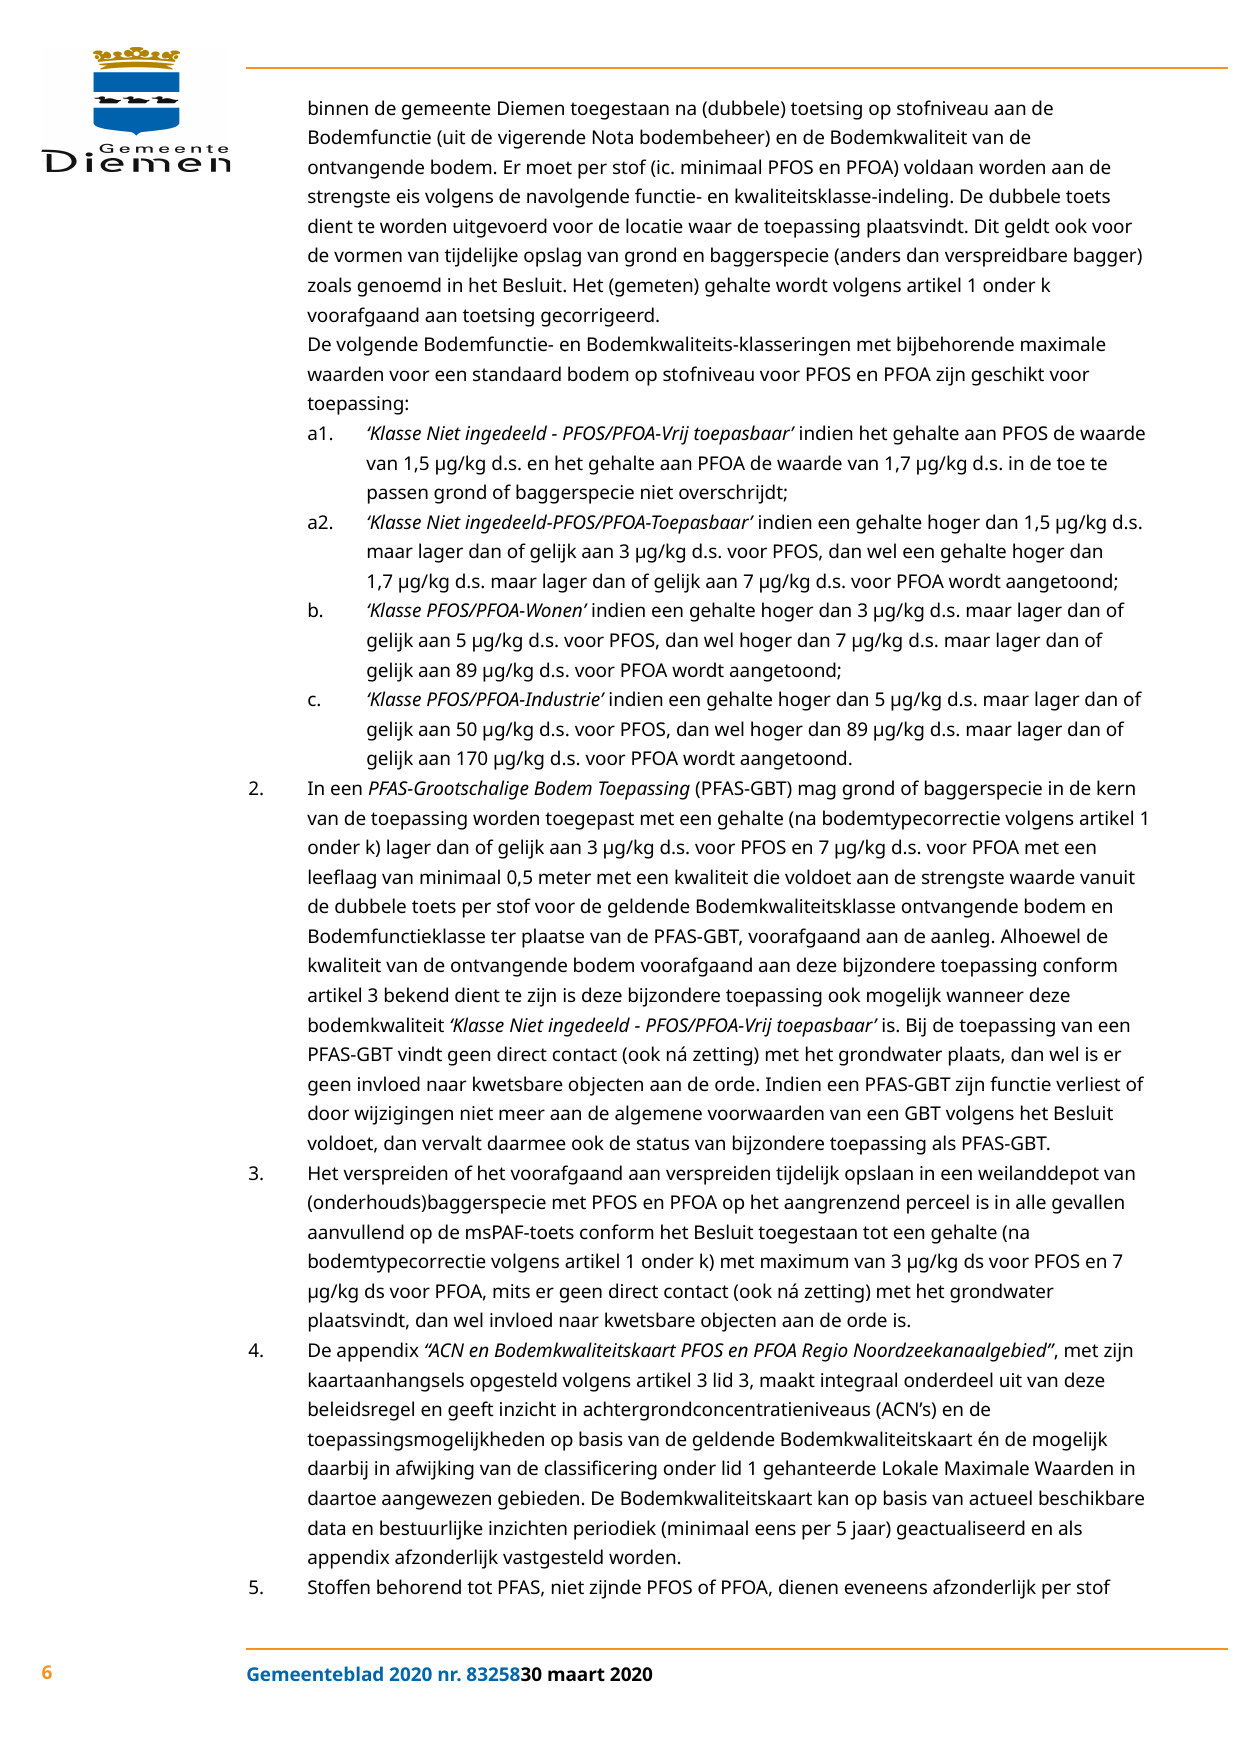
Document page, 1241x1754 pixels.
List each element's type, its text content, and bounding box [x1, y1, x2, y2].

list ‘Klasse PFOS/PFOA-Industrie’ indien een gehalte hoger dan 5 µg/kg d.s. maar lager dan of gelijk aan 50 µg/kg d.s. voor PFOS, dan wel hoger dan 89 µg/kg d.s. maar lager dan of gelijk aan 170 µg/kg d.s. voor PFOA wordt aangetoond. [307, 686, 1152, 771]
list binnen de gemeente Diemen toegestaan na (dubbele) toetsing op stofniveau aan de Bodemfunctie (uit de vigerende Nota bodembeheer) en de Bodemkwaliteit van de ontvangende bodem. Er moet per stof (ic. minimaal PFOS en PFOA) voldaan worden aan de strengste eis volgens de navolgende functie- en kwaliteitsklasse-indeling. De dubbele toets dient te worden uitgevoerd voor de locatie waar de toepassing plaatsvindt. Dit geldt ook voor de vormen van tijdelijke opslag van grond en baggerspecie (anders dan verspreidbare bagger) zoals genoemd in het Besluit. Het (gemeten) gehalte wordt volgens artikel 1 onder k voorafgaand aan toetsing gecorrigeerd. [248, 95, 1152, 328]
list ‘Klasse PFOS/PFOA-Wonen’ indien een gehalte hoger dan 3 µg/kg d.s. maar lager dan of gelijk aan 5 µg/kg d.s. voor PFOS, dan wel hoger dan 7 µg/kg d.s. maar lager dan of gelijk aan 89 µg/kg d.s. voor PFOA wordt aangetoond; [307, 598, 1152, 683]
list In een PFAS-Grootschalige Bodem Toepassing (PFAS-GBT) mag grond of baggerspecie in de kern van de toepassing worden toegepast met een gehalte (na bodemtypecorrectie volgens artikel 1 onder k) lager dan of gelijk aan 3 µg/kg d.s. voor PFOS en 7 µg/kg d.s. voor PFOA met een leeflaag van minimaal 0,5 meter met een kwaliteit die voldoet aan de strengste waarde vanuit de dubbele toets per stof voor de geldende Bodemkwaliteitsklasse ontvangende bodem en Bodemfunctieklasse ter plaatse van de PFAS-GBT, voorafgaand aan de aanleg. Alhoewel de kwaliteit van de ontvangende bodem voorafgaand aan deze bijzondere toepassing conform artikel 3 bekend dient te zijn is deze bijzondere toepassing ook mogelijk wanneer deze bodemkwaliteit ‘Klasse Niet ingedeeld - PFOS/PFOA-Vrij toepasbaar’ is. Bij de toepassing van een PFAS-GBT vindt geen direct contact (ook ná zetting) met het grondwater plaats, dan wel is er geen invloed naar kwetsbare objecten aan de orde. Indien een PFAS-GBT zijn functie verliest of door wijzigingen niet meer aan de algemene voorwaarden van een GBT volgens het Besluit voldoet, dan vervalt daarmee ook de status van bijzondere toepassing als PFAS-GBT. [248, 775, 1152, 1156]
list De volgende Bodemfunctie- en Bodemkwaliteits-klasseringen met bijbehorende maximale waarden voor een standaard bodem op stofniveau voor PFOS en PFOA zijn geschikt voor toepassing: [248, 331, 1152, 416]
list ‘Klasse Niet ingedeeld-PFOS/PFOA-Toepasbaar’ indien een gehalte hoger dan 1,5 µg/kg d.s. maar lager dan of gelijk aan 3 µg/kg d.s. voor PFOS, dan wel een gehalte hoger dan 1,7 µg/kg d.s. maar lager dan of gelijk aan 7 µg/kg d.s. voor PFOA wordt aangetoond; [307, 509, 1152, 594]
list Stoffen behorend tot PFAS, niet zijnde PFOS of PFOA, dienen eveneens afzonderlijk per stof [248, 1574, 1152, 1600]
list ‘Klasse Niet ingedeeld - PFOS/PFOA-Vrij toepasbaar’ indien het gehalte aan PFOS de waarde van 1,5 µg/kg d.s. en het gehalte aan PFOA de waarde van 1,7 µg/kg d.s. in de toe te passen grond of baggerspecie niet overschrijdt; [307, 420, 1152, 505]
list Het verspreiden of het voorafgaand aan verspreiden tijdelijk opslaan in een weilanddepot van (onderhouds)baggerspecie met PFOS en PFOA op het aangrenzend perceel is in alle gevallen aanvullend op de msPAF-toets conform het Besluit toegestaan tot een gehalte (na bodemtypecorrectie volgens artikel 1 onder k) met maximum van 3 µg/kg ds voor PFOS en 7 µg/kg ds voor PFOA, mits er geen direct contact (ook ná zetting) met het grondwater plaatsvindt, dan wel invloed naar kwetsbare objecten aan de orde is. [248, 1160, 1152, 1333]
picture [41, 47, 231, 172]
list De appendix “ACN en Bodemkwaliteitskaart PFOS en PFOA Regio Noordzeekanaalgebied”, met zijn kaartaanhangsels opgesteld volgens artikel 3 lid 3, maakt integraal onderdeel uit van deze beleidsregel en geeft inzicht in achtergrondconcentratieniveaus (ACN’s) en de toepassingsmogelijkheden op basis van de geldende Bodemkwaliteitskaart én de mogelijk daarbij in afwijking van de classificering onder lid 1 gehanteerde Lokale Maximale Waarden in daartoe aangewezen gebieden. De Bodemkwaliteitskaart kan op basis van actueel beschikbare data en bestuurlijke inzichten periodiek (minimaal eens per 5 jaar) geactualiseerd en als appendix afzonderlijk vastgesteld worden. [248, 1337, 1152, 1570]
